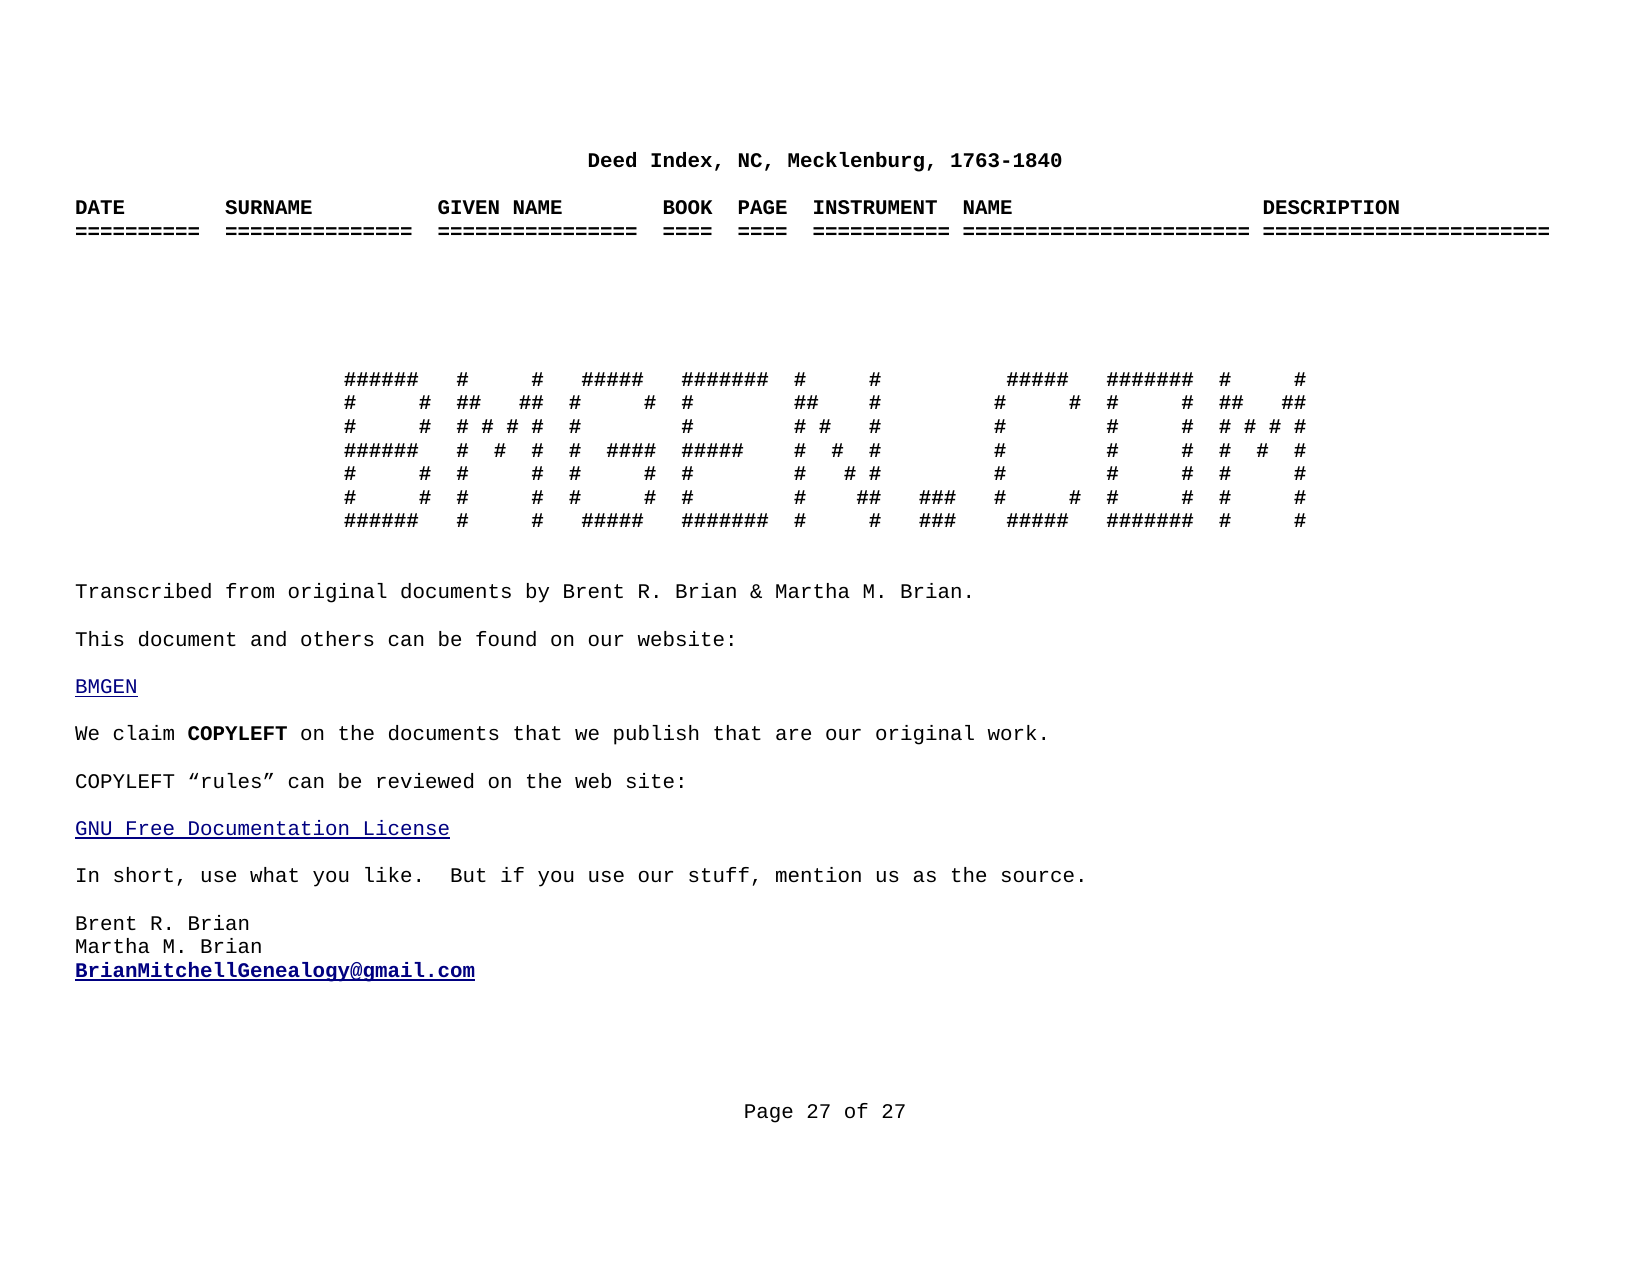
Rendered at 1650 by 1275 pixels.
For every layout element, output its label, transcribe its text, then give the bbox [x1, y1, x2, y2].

text # # ## ## # # # ## # # # # # ## ## [75, 392, 1575, 416]
text Martha M. Brian [75, 936, 1575, 960]
text In short, use what you like. But if you use our stuff, mention us as the source. [75, 865, 1575, 889]
text ###### # # # # #### ##### # # # # # # # # # [75, 439, 1575, 463]
text # # # # # # # # ## ### # # # # # # [75, 487, 1575, 511]
text # # # # # # # # # # # # # # # # # # [75, 416, 1575, 439]
text ###### # # ##### ####### # # ### ##### ####### # # [75, 511, 1575, 534]
text ###### # # ##### ####### # # ##### ####### # # [75, 369, 1575, 392]
text Brent R. Brian [75, 912, 1575, 936]
text BMGEN [75, 676, 1575, 700]
text Transcribed from original documents by Brent R. Brian & Martha M. Brian. [75, 581, 1575, 605]
text We claim COPYLEFT on the documents that we publish that are our original work. [75, 723, 1575, 747]
text GNU Free Documentation License [75, 818, 1575, 842]
text # # # # # # # # # # # # # # # [75, 463, 1575, 487]
text BrianMitchellGenealogy@gmail.com [75, 960, 1575, 983]
text This document and others can be found on our website: [75, 629, 1575, 652]
text COPYLEFT “rules” can be reviewed on the web site: [75, 771, 1575, 794]
